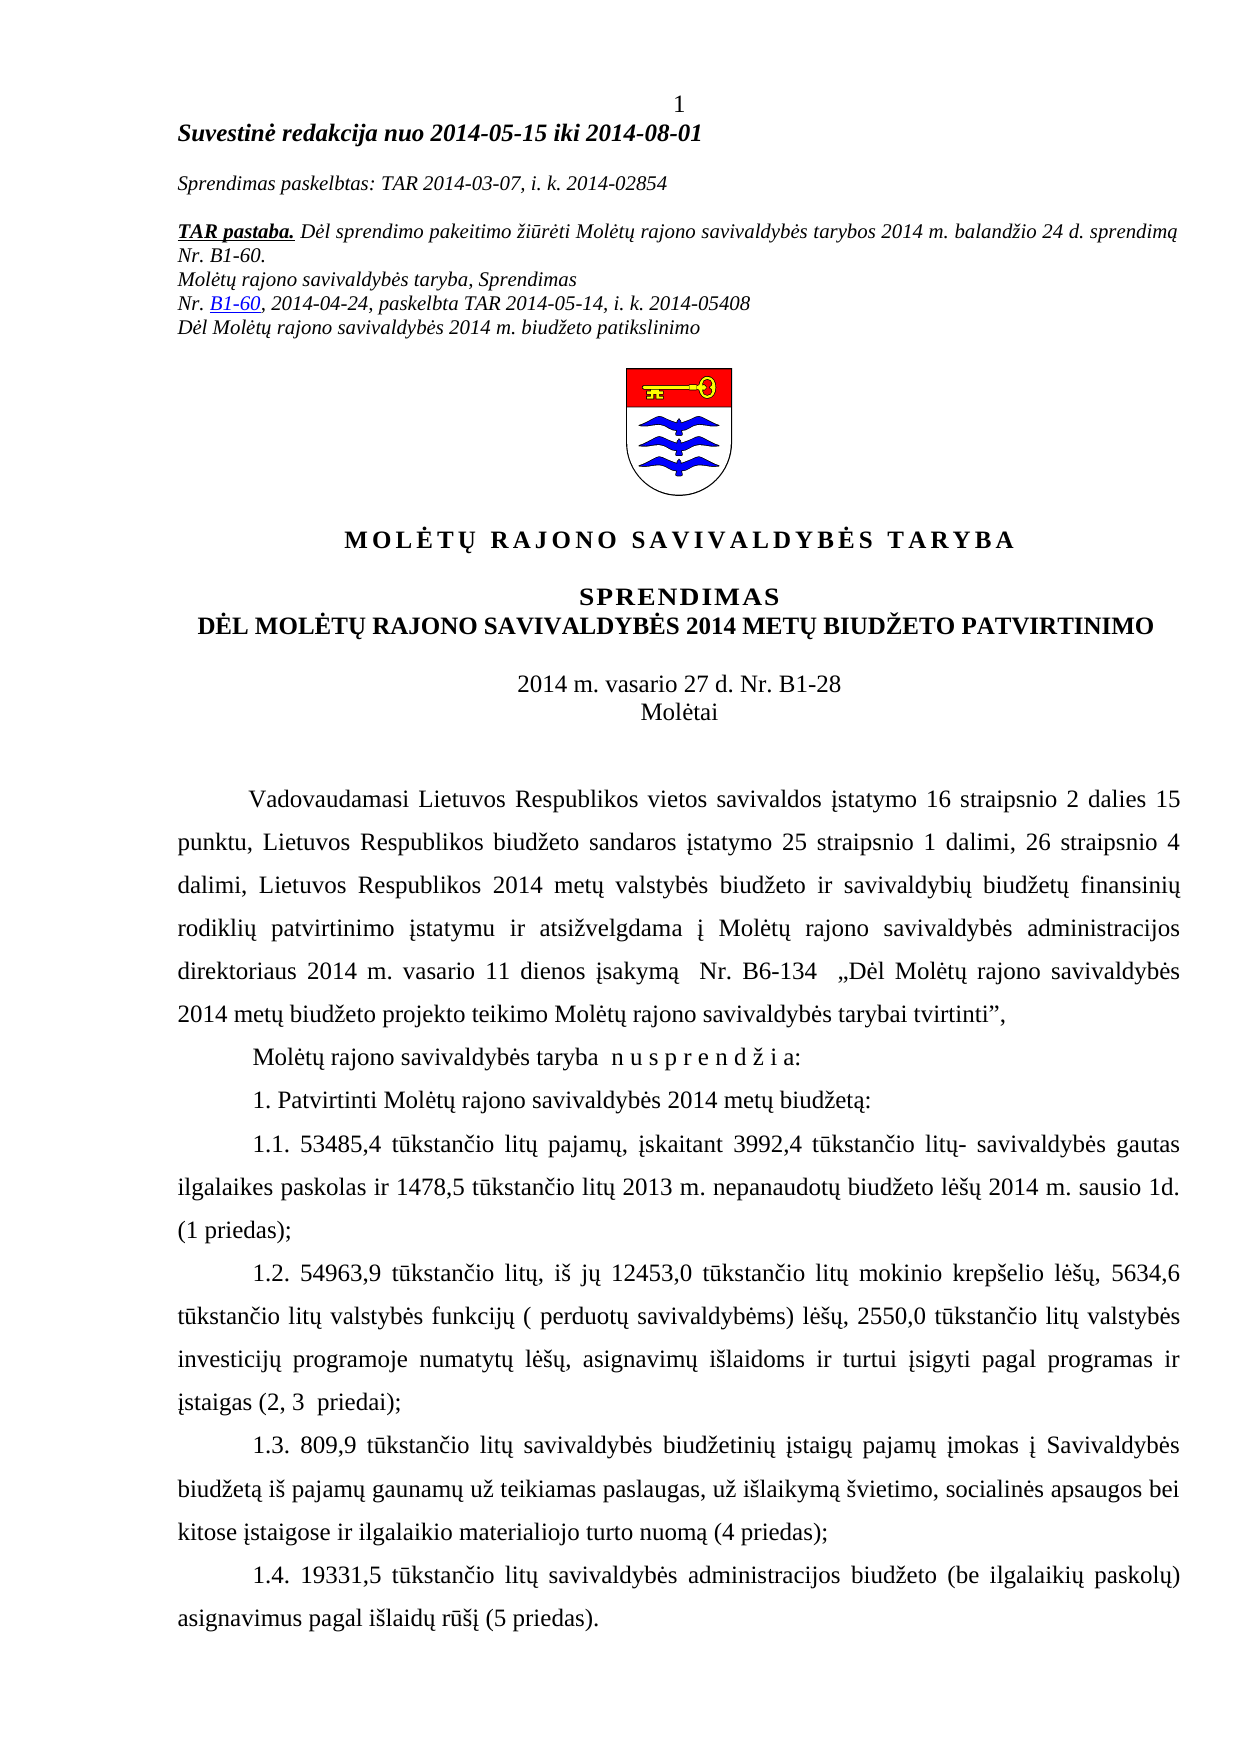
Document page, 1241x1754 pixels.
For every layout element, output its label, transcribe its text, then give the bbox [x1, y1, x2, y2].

text SPRENDIMAS [177, 582, 1181, 611]
text Molėtai [177, 697, 1181, 726]
text Dėl MOLĖTŲ RAJONO SAVIVALDYBĖS 2014 METŲ BIUDŽETO PATVIRTINIMO [177, 611, 1181, 640]
text Sprendimas paskelbtas: TAR 2014-03-07, i. k. 2014-02854 [177, 171, 1181, 195]
text Molėtų rajono savivaldybės taryba [177, 525, 1181, 554]
text 1.4. 19331,5 tūkstančio litų savivaldybės administracijos biudžeto (be ilgalaikių paskolų) asignavimus pagal išlaidų rūšį (5 priedas). [177, 1560, 1181, 1632]
text Dėl Molėtų rajono savivaldybės 2014 m. biudžeto patikslinimo [177, 315, 1181, 339]
text Molėtų rajono savivaldybės taryba, Sprendimas [177, 267, 1181, 291]
text 1.3. 809,9 tūkstančio litų savivaldybės biudžetinių įstaigų pajamų įmokas į Savivaldybės biudžetą iš pajamų gaunamų už teikiamas paslaugas, už išlaikymą švietimo, socialinės apsaugos bei kitose įstaigose ir ilgalaikio materialiojo turto nuomą (4 priedas); [177, 1431, 1181, 1546]
text 2014 m. vasario 27 d. Nr. B1-28 [177, 669, 1181, 697]
text Vadovaudamasi Lietuvos Respublikos vietos savivaldos įstatymo 16 straipsnio 2 dalies 15 punktu, Lietuvos Respublikos biudžeto sandaros įstatymo 25 straipsnio 1 dalimi, 26 straipsnio 4 dalimi, Lietuvos Respublikos 2014 metų valstybės biudžeto ir savivaldybių biudžetų finansinių rodiklių patvirtinimo įstatymu ir atsižvelgdama į Molėtų rajono savivaldybės administracijos direktoriaus 2014 m. vasario 11 dienos įsakymą Nr. B6-134 „Dėl Molėtų rajono savivaldybės 2014 metų biudžeto projekto teikimo Molėtų rajono savivaldybės tarybai tvirtinti”, [177, 784, 1181, 1028]
text Nr. B1-60, 2014-04-24, paskelbta TAR 2014-05-14, i. k. 2014-05408 [177, 291, 1181, 315]
text TAR pastaba. Dėl sprendimo pakeitimo žiūrėti Molėtų rajono savivaldybės tarybos 2014 m. balandžio 24 d. sprendimą Nr. B1-60. [177, 219, 1181, 267]
text Molėtų rajono savivaldybės taryba n u s p r e n d ž i a: [177, 1042, 1181, 1071]
text Suvestinė redakcija nuo 2014-05-15 iki 2014-08-01 [177, 118, 1181, 147]
text 1.2. 54963,9 tūkstančio litų, iš jų 12453,0 tūkstančio litų mokinio krepšelio lėšų, 5634,6 tūkstančio litų valstybės funkcijų ( perduotų savivaldybėms) lėšų, 2550,0 tūkstančio litų valstybės investicijų programoje numatytų lėšų, asignavimų išlaidoms ir turtui įsigyti pagal programas ir įstaigas (2, 3 priedai); [177, 1258, 1181, 1416]
text 1.1. 53485,4 tūkstančio litų pajamų, įskaitant 3992,4 tūkstančio litų- savivaldybės gautas ilgalaikes paskolas ir 1478,5 tūkstančio litų 2013 m. nepanaudotų biudžeto lėšų 2014 m. sausio 1d. (1 priedas); [177, 1129, 1181, 1244]
text 1. Patvirtinti Molėtų rajono savivaldybės 2014 metų biudžetą: [177, 1086, 1181, 1114]
